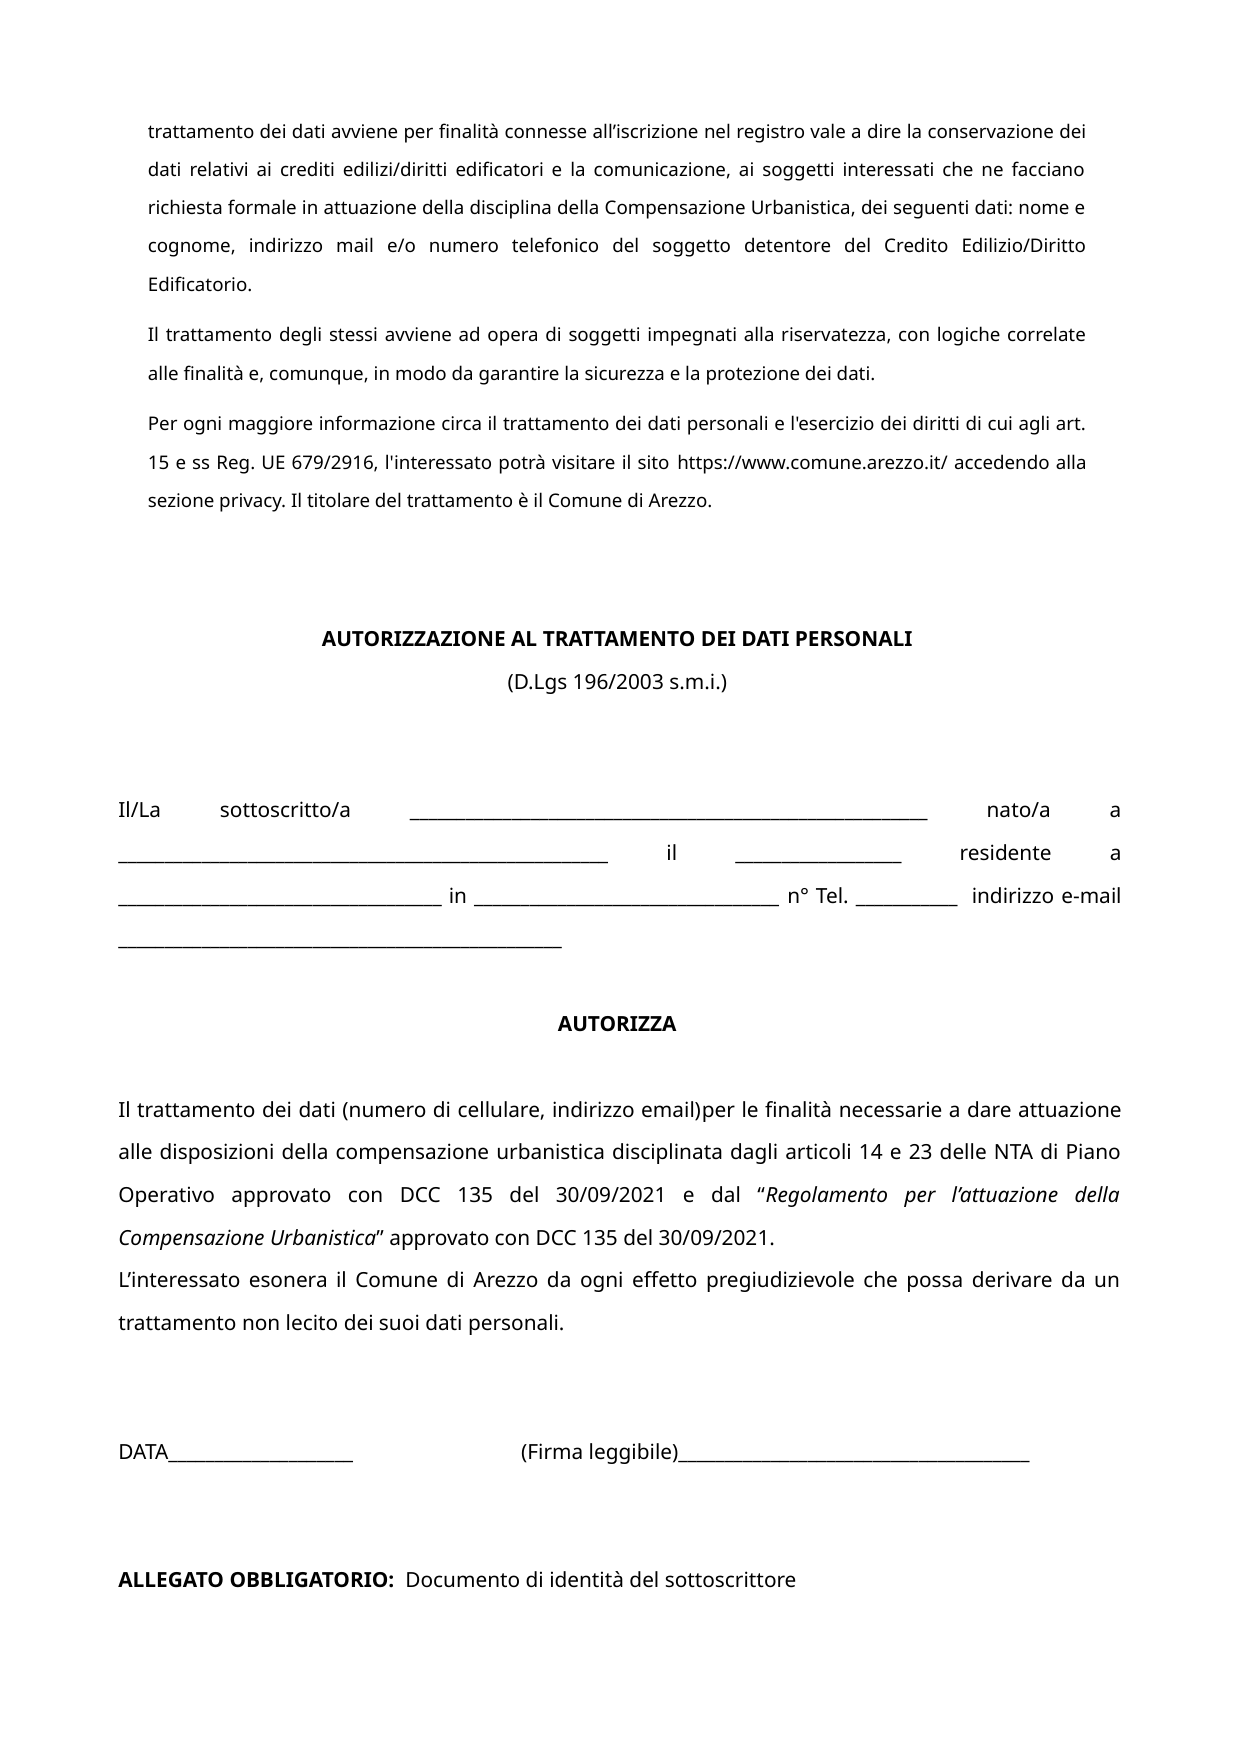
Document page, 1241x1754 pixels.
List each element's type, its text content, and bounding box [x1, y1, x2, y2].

text DATA____________________ (Firma leggibile)______________________________________ [118, 1437, 1122, 1465]
text Il trattamento dei dati (numero di cellulare, indirizzo email)per le finalità necessarie a dare attuazione alle disposizioni della compensazione urbanistica disciplinata dagli articoli 14 e 23 delle NTA di Piano Operativo approvato con DCC 135 del 30/09/2021 e dal “Regolamento per l’attuazione della Compensazione Urbanistica” approvato con DCC 135 del 30/09/2021. [118, 1095, 1122, 1251]
text ALLEGATO OBBLIGATORIO: Documento di identità del sottoscrittore [118, 1566, 1087, 1594]
text Il trattamento degli stessi avviene ad opera di soggetti impegnati alla riservatezza, con logiche correlate alle finalità e, comunque, in modo da garantire la sicurezza e la protezione dei dati. [148, 322, 1087, 386]
text AUTORIZZAZIONE AL TRATTAMENTO DEI DATI PERSONALI [148, 624, 1087, 653]
text AUTORIZZA [148, 1009, 1087, 1038]
text L’interessato esonera il Comune di Arezzo da ogni effetto pregiudizievole che possa derivare da un trattamento non lecito dei suoi dati personali. [118, 1265, 1122, 1336]
text Il/La sottoscritto/a ________________________________________________________ nato/a a _____________________________________________________ il __________________ residente a ___________________________________ in _________________________________ n° Tel. ___________ indirizzo e-mail ________________________________________________ [118, 796, 1122, 952]
text (D.Lgs 196/2003 s.m.i.) [148, 667, 1087, 695]
text trattamento dei dati avviene per finalità connesse all’iscrizione nel registro vale a dire la conservazione dei dati relativi ai crediti edilizi/diritti edificatori e la comunicazione, ai soggetti interessati che ne facciano richiesta formale in attuazione della disciplina della Compensazione Urbanistica, dei seguenti dati: nome e cognome, indirizzo mail e/o numero telefonico del soggetto detentore del Credito Edilizio/Diritto Edificatorio. [148, 118, 1087, 297]
text Per ogni maggiore informazione circa il trattamento dei dati personali e l'esercizio dei diritti di cui agli art. 15 e ss Reg. UE 679/2916, l'interessato potrà visitare il sito https://www.comune.arezzo.it/ accedendo alla sezione privacy. Il titolare del trattamento è il Comune di Arezzo. [148, 411, 1087, 513]
